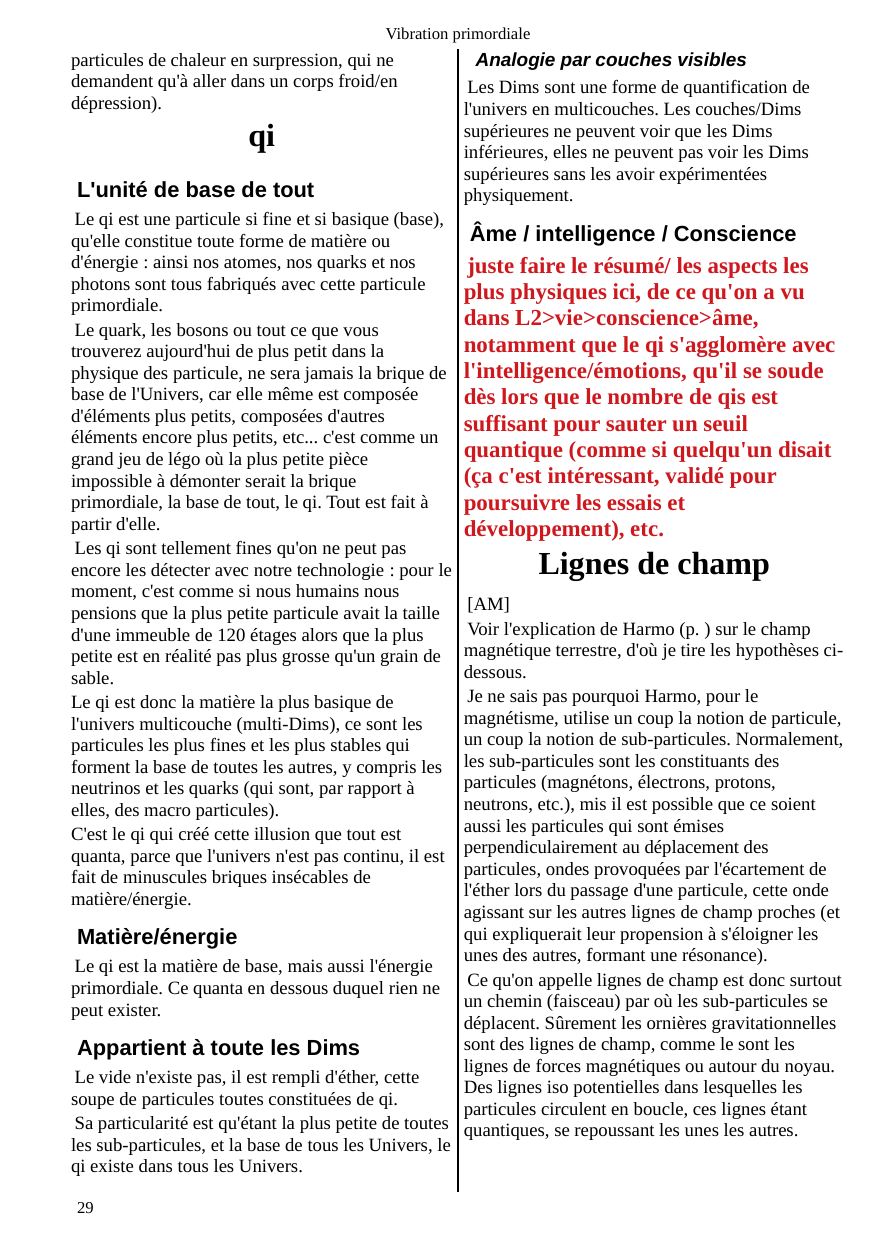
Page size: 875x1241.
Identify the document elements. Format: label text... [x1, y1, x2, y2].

text Le quark, les bosons ou tout ce que vous trouverez aujourd'hui de plus petit dans la physique des particule, ne sera jamais la brique de base de l'Univers, car elle même est composée d'éléments plus petits, composées d'autres éléments encore plus petits, etc... c'est comme un grand jeu de légo où la plus petite pièce impossible à démonter serait la brique primordiale, la base de tout, le qi. Tout est fait à partir d'elle. [71, 319, 452, 534]
text juste faire le résumé/ les aspects les plus physiques ici, de ce qu'on a vu dans L2>vie>conscience>âme, notamment que le qi s'agglomère avec l'intelligence/émotions, qu'il se soude dès lors que le nombre de qis est suffisant pour sauter un seuil quantique (comme si quelqu'un disait (ça c'est intéressant, validé pour poursuivre les essais et développement), etc. [463, 252, 844, 542]
text Je ne sais pas pourquoi Harmo, pour le magnétisme, utilise un coup la notion de particule, un coup la notion de sub-particules. Normalement, les sub-particules sont les constituants des particules (magnétons, électrons, protons, neutrons, etc.), mis il est possible que ce soient aussi les particules qui sont émises perpendiculairement au déplacement des particules, ondes provoquées par l'écartement de l'éther lors du passage d'une particule, cette onde agissant sur les autres lignes de champ proches (et qui expliquerait leur propension à s'éloigner les unes des autres, formant une résonance). [463, 685, 844, 966]
text Voir l'explication de Harmo (p. ) sur le champ magnétique terrestre, d'où je tire les hypothèses ci-dessous. [463, 618, 844, 682]
subtitle Lignes de champ [463, 544, 844, 581]
subtitle Matière/énergie [77, 924, 452, 949]
text particules de chaleur en surpression, qui ne demandent qu'à aller dans un corps froid/en dépression). [71, 49, 452, 113]
subtitle Appartient à toute les Dims [77, 1035, 452, 1060]
text C'est le qi qui créé cette illusion que tout est quanta, parce que l'univers n'est pas continu, il est fait de minuscules briques insécables de matière/énergie. [71, 823, 452, 909]
text Les qi sont tellement fines qu'on ne peut pas encore les détecter avec notre technologie : pour le moment, c'est comme si nous humains nous pensions que la plus petite particule avait la taille d'une immeuble de 120 étages alors que la plus petite est en réalité pas plus grosse qu'un grain de sable. [71, 537, 452, 688]
subtitle L'unité de base de tout [77, 177, 452, 202]
text Le qi est la matière de base, mais aussi l'énergie primordiale. Ce quanta en dessous duquel rien ne peut exister. [71, 955, 452, 1020]
text Le qi est donc la matière la plus basique de l'univers multicouche (multi-Dims), ce sont les particules les plus fines et les plus stables qui forment la base de toutes les autres, y compris les neutrinos et les quarks (qui sont, par rapport à elles, des macro particules). [71, 691, 452, 820]
subtitle Âme / intelligence / Conscience [469, 221, 844, 246]
subtitle Analogie par couches visibles [475, 49, 844, 71]
text Le vide n'existe pas, il est rempli d'éther, cette soupe de particules toutes constituées de qi. [71, 1066, 452, 1109]
text Le qi est une particule si fine et si basique (base), qu'elle constitue toute forme de matière ou d'énergie : ainsi nos atomes, nos quarks et nos photons sont tous fabriqués avec cette particule primordiale. [71, 208, 452, 316]
text [AM] [463, 593, 844, 615]
subtitle qi [71, 116, 452, 153]
text Les Dims sont une forme de quantification de l'univers en multicouches. Les couches/Dims supérieures ne peuvent voir que les Dims inférieures, elles ne peuvent pas voir les Dims supérieures sans les avoir expérimentées physiquement. [463, 76, 844, 206]
text Ce qu'on appelle lignes de champ est donc surtout un chemin (faisceau) par où les sub-particules se déplacent. Sûrement les ornières gravitationnelles sont des lignes de champ, comme le sont les lignes de forces magnétiques ou autour du noyau. Des lignes iso potentielles dans lesquelles les particules circulent en boucle, ces lignes étant quantiques, se repoussant les unes les autres. [463, 968, 844, 1141]
text Sa particularité est qu'étant la plus petite de toutes les sub-particules, et la base de tous les Univers, le qi existe dans tous les Univers. [71, 1112, 452, 1177]
